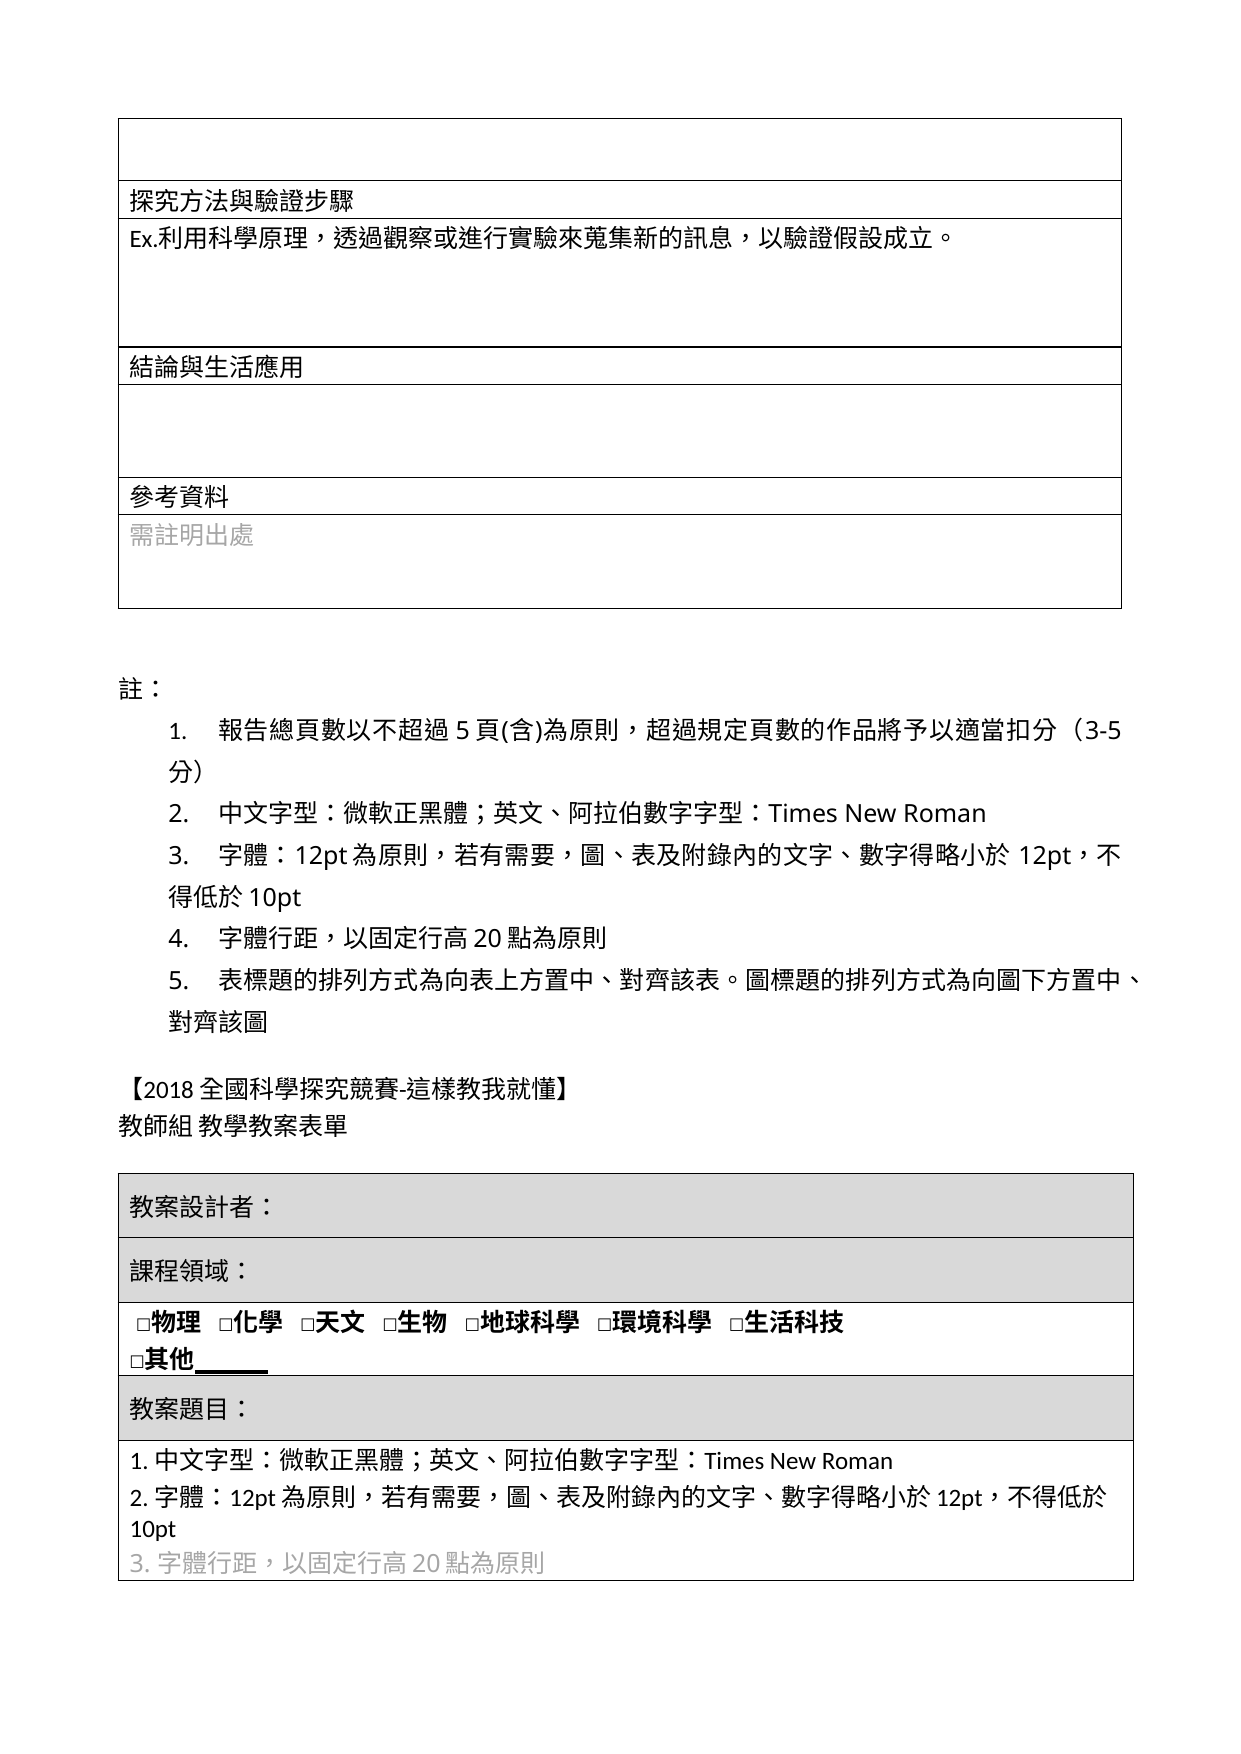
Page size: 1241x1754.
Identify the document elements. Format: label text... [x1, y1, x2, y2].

table_cell 1. 中文字型：微軟正黑體；英文、阿拉伯數字字型：Times New Roman 2. 字體：12pt為原則，若有需要，圖、表及附錄內的文字、數字得略小於12pt，不得低於10pt 3. 字體行距，以固定行高20點為原則 [119, 1441, 1133, 1580]
table_cell 參考資料 [119, 478, 1121, 514]
list 字體：12pt為原則，若有需要，圖、表及附錄內的文字、數字得略小於12pt，不得低於10pt [168, 831, 1122, 914]
table_cell 需註明出處 [119, 515, 1121, 608]
table_cell 結論與生活應用 [119, 348, 1121, 384]
list 報告總頁數以不超過5頁(含)為原則，超過規定頁數的作品將予以適當扣分（3-5分） [168, 706, 1122, 789]
list 字體行距，以固定行高20點為原則 [168, 914, 1122, 956]
list 表標題的排列方式為向表上方置中、對齊該表。圖標題的排列方式為向圖下方置中、對齊該圖 [168, 956, 1122, 1039]
table_cell 教案題目： [119, 1376, 1133, 1440]
table_header 教案設計者： [119, 1174, 1133, 1237]
text 【2018全國科學探究競賽-這樣教我就懂】 [118, 1070, 1122, 1106]
table_cell 課程領域： [119, 1238, 1133, 1302]
text 教師組 教學教案表單 [118, 1106, 1122, 1142]
table_cell ☐物理 ☐化學 ☐天文 ☐生物 ☐地球科學 ☐環境科學 ☐生活科技 ☐其他 [119, 1303, 1133, 1375]
table_cell [119, 119, 1121, 180]
table_cell [119, 385, 1121, 477]
text 註： [118, 670, 1122, 706]
table_cell Ex.利用科學原理，透過觀察或進行實驗來蒐集新的訊息，以驗證假設成立。 [119, 219, 1121, 346]
table_cell 探究方法與驗證步驟 [119, 181, 1121, 217]
list 中文字型：微軟正黑體；英文、阿拉伯數字字型：Times New Roman [168, 789, 1122, 831]
